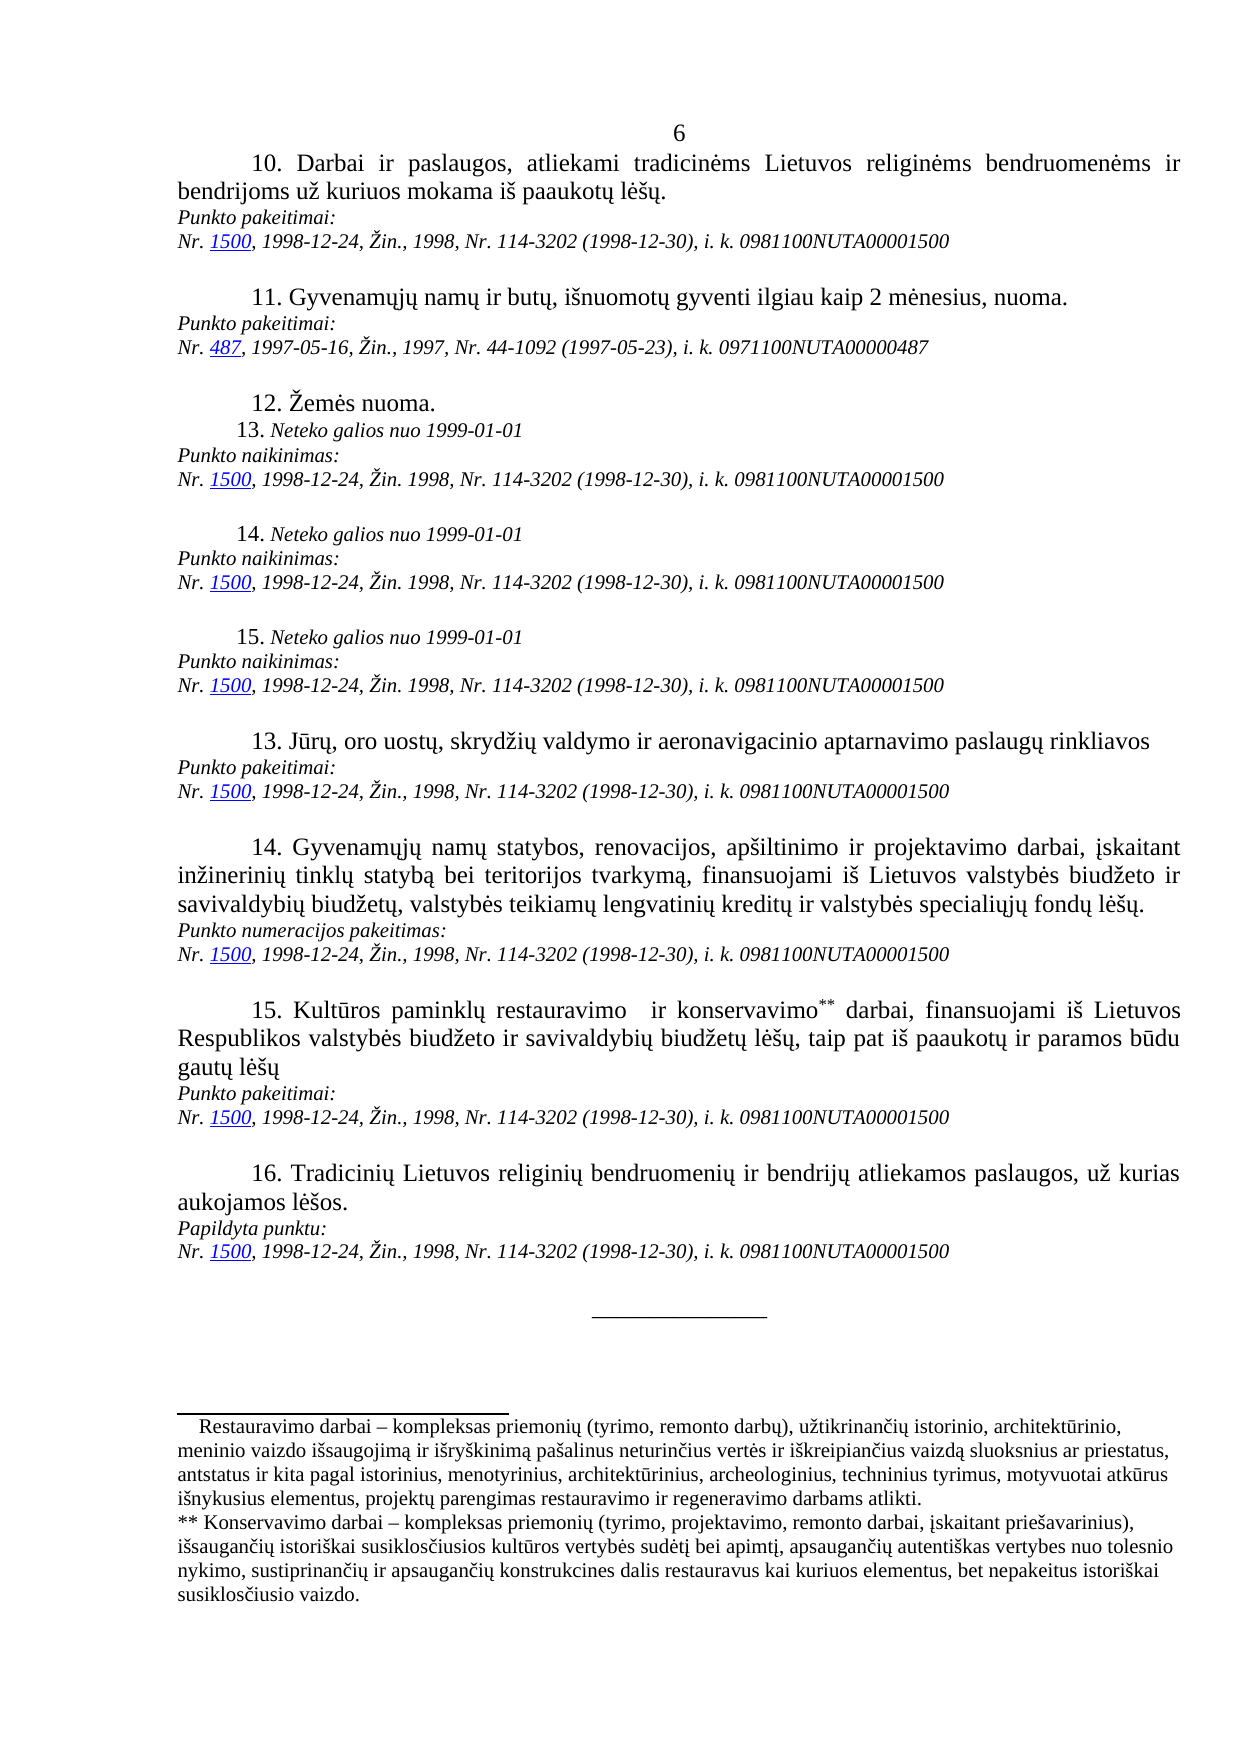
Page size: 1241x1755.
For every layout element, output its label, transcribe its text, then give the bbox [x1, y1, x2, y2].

text 15. Neteko galios nuo 1999-01-01 [177, 623, 1181, 649]
text Nr. 1500, 1998-12-24, Žin., 1998, Nr. 114-3202 (1998-12-30), i. k. 0981100NUTA00001500 [177, 1105, 1181, 1129]
text Nr. 487, 1997-05-16, Žin., 1997, Nr. 44-1092 (1997-05-23), i. k. 0971100NUTA00000487 [177, 335, 1181, 359]
text Nr. 1500, 1998-12-24, Žin. 1998, Nr. 114-3202 (1998-12-30), i. k. 0981100NUTA00001500 [177, 467, 1181, 491]
text Papildyta punktu: [177, 1215, 1181, 1239]
text 13. Neteko galios nuo 1999-01-01 [177, 416, 1181, 443]
text Nr. 1500, 1998-12-24, Žin., 1998, Nr. 114-3202 (1998-12-30), i. k. 0981100NUTA00001500 [177, 779, 1181, 803]
text Punkto naikinimas: [177, 443, 1181, 467]
text ______________ [177, 1292, 1181, 1321]
text 10. Darbai ir paslaugos, atliekami tradicinėms Lietuvos religinėms bendruomenėms ir bendrijoms už kuriuos mokama iš paaukotų lėšų. [177, 148, 1181, 205]
text Nr. 1500, 1998-12-24, Žin. 1998, Nr. 114-3202 (1998-12-30), i. k. 0981100NUTA00001500 [177, 570, 1181, 594]
text Punkto naikinimas: [177, 649, 1181, 673]
text Nr. 1500, 1998-12-24, Žin. 1998, Nr. 114-3202 (1998-12-30), i. k. 0981100NUTA00001500 [177, 673, 1181, 697]
text Punkto pakeitimai: [177, 755, 1181, 779]
text Nr. 1500, 1998-12-24, Žin., 1998, Nr. 114-3202 (1998-12-30), i. k. 0981100NUTA00001500 [177, 942, 1181, 966]
text 15. Kultūros paminklų restauravimo ir konservavimo darbai, finansuojami iš Lietuvos Respublikos valstybės biudžeto ir savivaldybių biudžetų lėšų, taip pat iš paaukotų ir paramos būdu gautų lėšų [177, 995, 1181, 1081]
text Punkto numeracijos pakeitimas: [177, 918, 1181, 942]
text 11. Gyvenamųjų namų ir butų, išnuomotų gyventi ilgiau kaip 2 mėnesius, nuoma. [177, 282, 1181, 311]
text 12. Žemės nuoma. [177, 388, 1181, 416]
text 14. Neteko galios nuo 1999-01-01 [177, 519, 1181, 546]
text Punkto naikinimas: [177, 546, 1181, 570]
text Nr. 1500, 1998-12-24, Žin., 1998, Nr. 114-3202 (1998-12-30), i. k. 0981100NUTA00001500 [177, 1239, 1181, 1263]
text Konservavimo darbai – kompleksas priemonių (tyrimo, projektavimo, remonto darbai, įskaitant priešavarinius), išsaugančių istoriškai susiklosčiusios kultūros vertybės sudėtį bei apimtį, apsaugančių autentiškas vertybes nuo tolesnio nykimo, sustiprinančių ir apsaugančių konstrukcines dalis restauravus kai kuriuos elementus, bet nepakeitus istoriškai susiklosčiusio vaizdo. [177, 1510, 1181, 1606]
text Punkto pakeitimai: [177, 205, 1181, 229]
text Nr. 1500, 1998-12-24, Žin., 1998, Nr. 114-3202 (1998-12-30), i. k. 0981100NUTA00001500 [177, 229, 1181, 253]
text Restauravimo darbai – kompleksas priemonių (tyrimo, remonto darbų), užtikrinančių istorinio, architektūrinio, meninio vaizdo išsaugojimą ir išryškinimą pašalinus neturinčius vertės ir iškreipiančius vaizdą sluoksnius ar priestatus, antstatus ir kita pagal istorinius, menotyrinius, architektūrinius, archeologinius, techninius tyrimus, motyvuotai atkūrus išnykusius elementus, projektų parengimas restauravimo ir regeneravimo darbams atlikti. [177, 1414, 1181, 1510]
text Punkto pakeitimai: [177, 1081, 1181, 1105]
text Punkto pakeitimai: [177, 311, 1181, 335]
text 16. Tradicinių Lietuvos religinių bendruomenių ir bendrijų atliekamos paslaugos, už kurias aukojamos lėšos. [177, 1158, 1181, 1215]
text 13. Jūrų, oro uostų, skrydžių valdymo ir aeronavigacinio aptarnavimo paslaugų rinkliavos [177, 726, 1181, 755]
text 14. Gyvenamųjų namų statybos, renovacijos, apšiltinimo ir projektavimo darbai, įskaitant inžinerinių tinklų statybą bei teritorijos tvarkymą, finansuojami iš Lietuvos valstybės biudžeto ir savivaldybių biudžetų, valstybės teikiamų lengvatinių kreditų ir valstybės specialiųjų fondų lėšų. [177, 832, 1181, 918]
